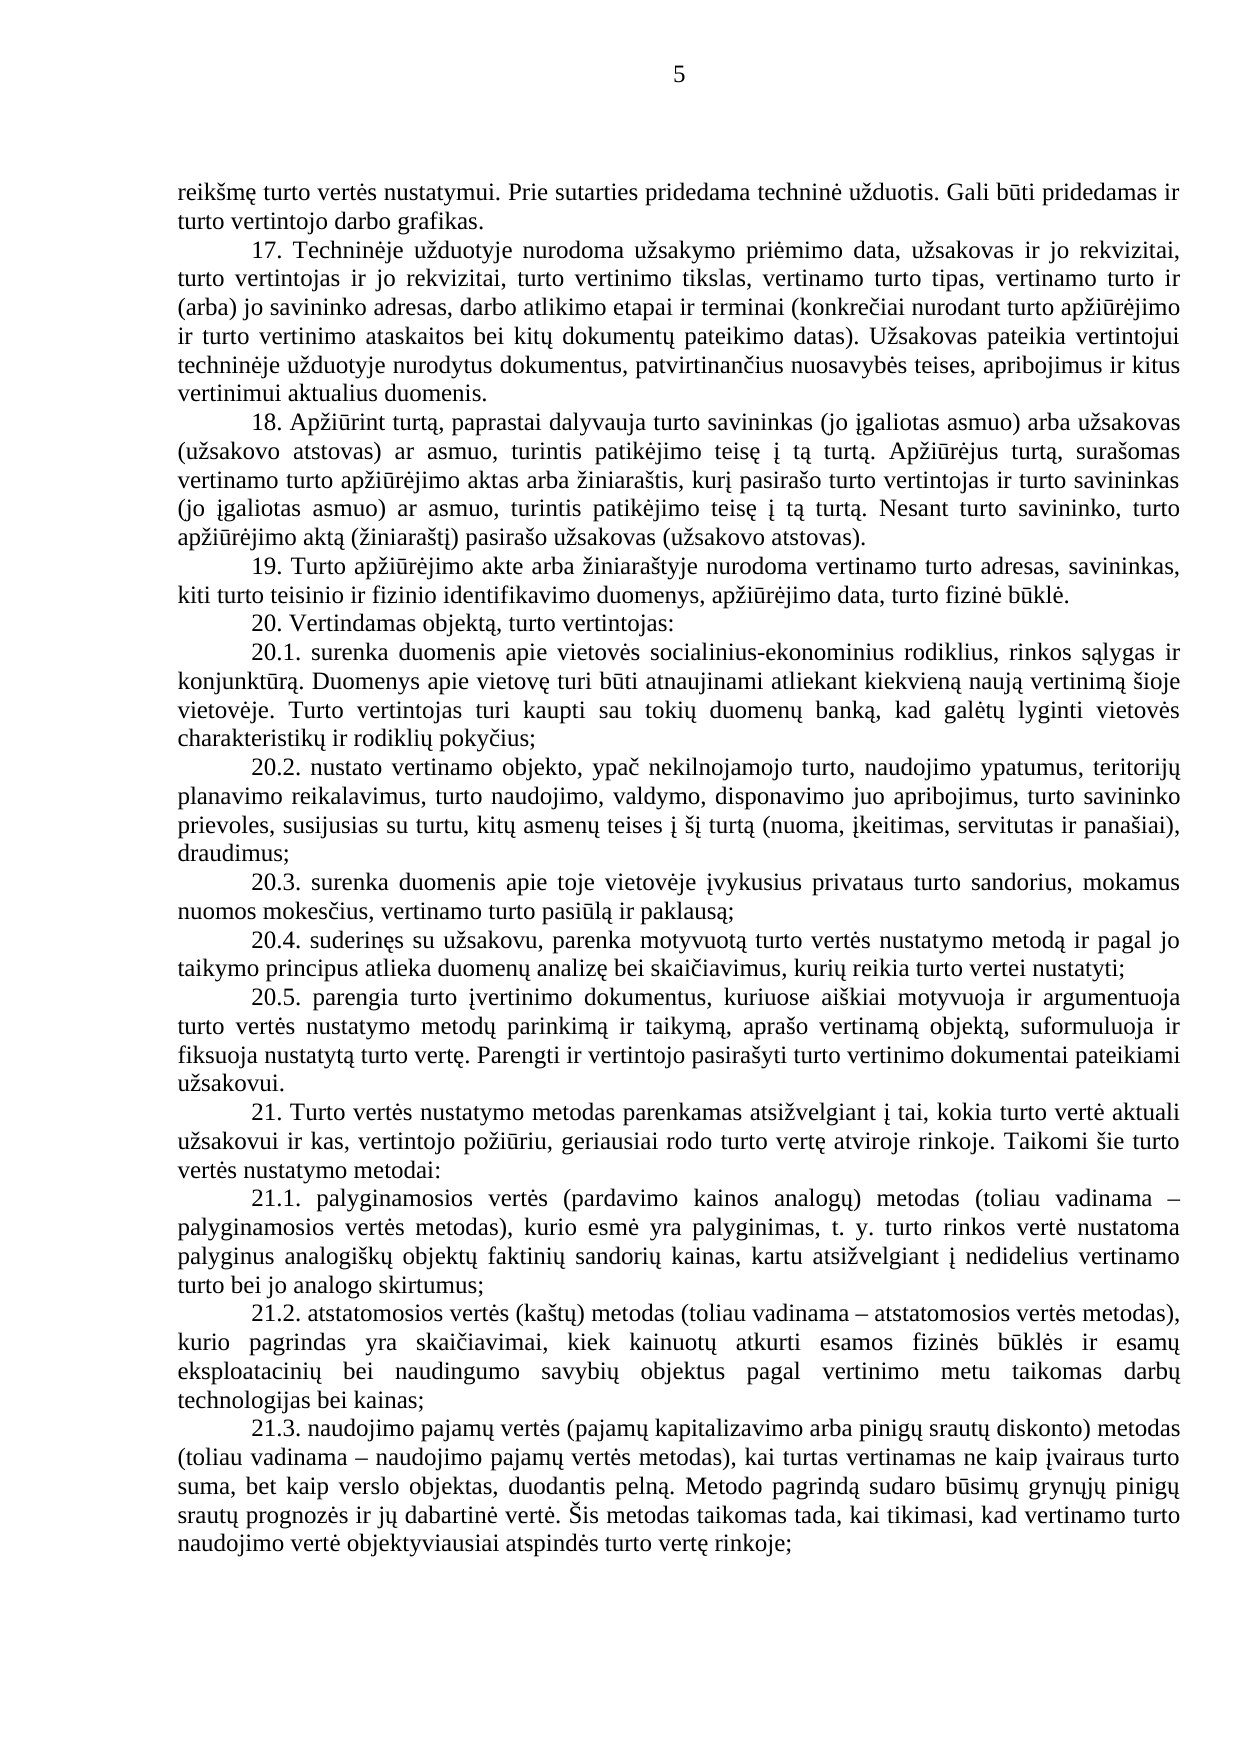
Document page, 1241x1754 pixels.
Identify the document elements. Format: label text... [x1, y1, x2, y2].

text 21. Turto vertės nustatymo metodas parenkamas atsižvelgiant į tai, kokia turto vertė aktuali užsakovui ir kas, vertintojo požiūriu, geriausiai rodo turto vertę atviroje rinkoje. Taikomi šie turto vertės nustatymo metodai: [177, 1097, 1181, 1183]
text 17. Techninėje užduotyje nurodoma užsakymo priėmimo data, užsakovas ir jo rekvizitai, turto vertintojas ir jo rekvizitai, turto vertinimo tikslas, vertinamo turto tipas, vertinamo turto ir (arba) jo savininko adresas, darbo atlikimo etapai ir terminai (konkrečiai nurodant turto apžiūrėjimo ir turto vertinimo ataskaitos bei kitų dokumentų pateikimo datas). Užsakovas pateikia vertintojui techninėje užduotyje nurodytus dokumentus, patvirtinančius nuosavybės teises, apribojimus ir kitus vertinimui aktualius duomenis. [177, 235, 1181, 407]
text 20.4. suderinęs su užsakovu, parenka motyvuotą turto vertės nustatymo metodą ir pagal jo taikymo principus atlieka duomenų analizę bei skaičiavimus, kurių reikia turto vertei nustatyti; [177, 925, 1181, 982]
text 18. Apžiūrint turtą, paprastai dalyvauja turto savininkas (jo įgaliotas asmuo) arba užsakovas (užsakovo atstovas) ar asmuo, turintis patikėjimo teisę į tą turtą. Apžiūrėjus turtą, surašomas vertinamo turto apžiūrėjimo aktas arba žiniaraštis, kurį pasirašo turto vertintojas ir turto savininkas (jo įgaliotas asmuo) ar asmuo, turintis patikėjimo teisę į tą turtą. Nesant turto savininko, turto apžiūrėjimo aktą (žiniaraštį) pasirašo užsakovas (užsakovo atstovas). [177, 407, 1181, 551]
text 20.1. surenka duomenis apie vietovės socialinius-ekonominius rodiklius, rinkos sąlygas ir konjunktūrą. Duomenys apie vietovę turi būti atnaujinami atliekant kiekvieną naują vertinimą šioje vietovėje. Turto vertintojas turi kaupti sau tokių duomenų banką, kad galėtų lyginti vietovės charakteristikų ir rodiklių pokyčius; [177, 637, 1181, 752]
text 19. Turto apžiūrėjimo akte arba žiniaraštyje nurodoma vertinamo turto adresas, savininkas, kiti turto teisinio ir fizinio identifikavimo duomenys, apžiūrėjimo data, turto fizinė būklė. [177, 551, 1181, 608]
text 21.1. palyginamosios vertės (pardavimo kainos analogų) metodas (toliau vadinama – palyginamosios vertės metodas), kurio esmė yra palyginimas, t. y. turto rinkos vertė nustatoma palyginus analogiškų objektų faktinių sandorių kainas, kartu atsižvelgiant į nedidelius vertinamo turto bei jo analogo skirtumus; [177, 1183, 1181, 1298]
text 20.5. parengia turto įvertinimo dokumentus, kuriuose aiškiai motyvuoja ir argumentuoja turto vertės nustatymo metodų parinkimą ir taikymą, aprašo vertinamą objektą, suformuluoja ir fiksuoja nustatytą turto vertę. Parengti ir vertintojo pasirašyti turto vertinimo dokumentai pateikiami užsakovui. [177, 982, 1181, 1097]
text 21.3. naudojimo pajamų vertės (pajamų kapitalizavimo arba pinigų srautų diskonto) metodas (toliau vadinama – naudojimo pajamų vertės metodas), kai turtas vertinamas ne kaip įvairaus turto suma, bet kaip verslo objektas, duodantis pelną. Metodo pagrindą sudaro būsimų grynųjų pinigų srautų prognozės ir jų dabartinė vertė. Šis metodas taikomas tada, kai tikimasi, kad vertinamo turto naudojimo vertė objektyviausiai atspindės turto vertę rinkoje; [177, 1413, 1181, 1557]
text reikšmę turto vertės nustatymui. Prie sutarties pridedama techninė užduotis. Gali būti pridedamas ir turto vertintojo darbo grafikas. [177, 177, 1181, 235]
text 21.2. atstatomosios vertės (kaštų) metodas (toliau vadinama – atstatomosios vertės metodas), kurio pagrindas yra skaičiavimai, kiek kainuotų atkurti esamos fizinės būklės ir esamų eksploatacinių bei naudingumo savybių objektus pagal vertinimo metu taikomas darbų technologijas bei kainas; [177, 1298, 1181, 1413]
text 20.2. nustato vertinamo objekto, ypač nekilnojamojo turto, naudojimo ypatumus, teritorijų planavimo reikalavimus, turto naudojimo, valdymo, disponavimo juo apribojimus, turto savininko prievoles, susijusias su turtu, kitų asmenų teises į šį turtą (nuoma, įkeitimas, servitutas ir panašiai), draudimus; [177, 752, 1181, 867]
text 20.3. surenka duomenis apie toje vietovėje įvykusius privataus turto sandorius, mokamus nuomos mokesčius, vertinamo turto pasiūlą ir paklausą; [177, 867, 1181, 925]
text 20. Vertindamas objektą, turto vertintojas: [177, 608, 1181, 637]
